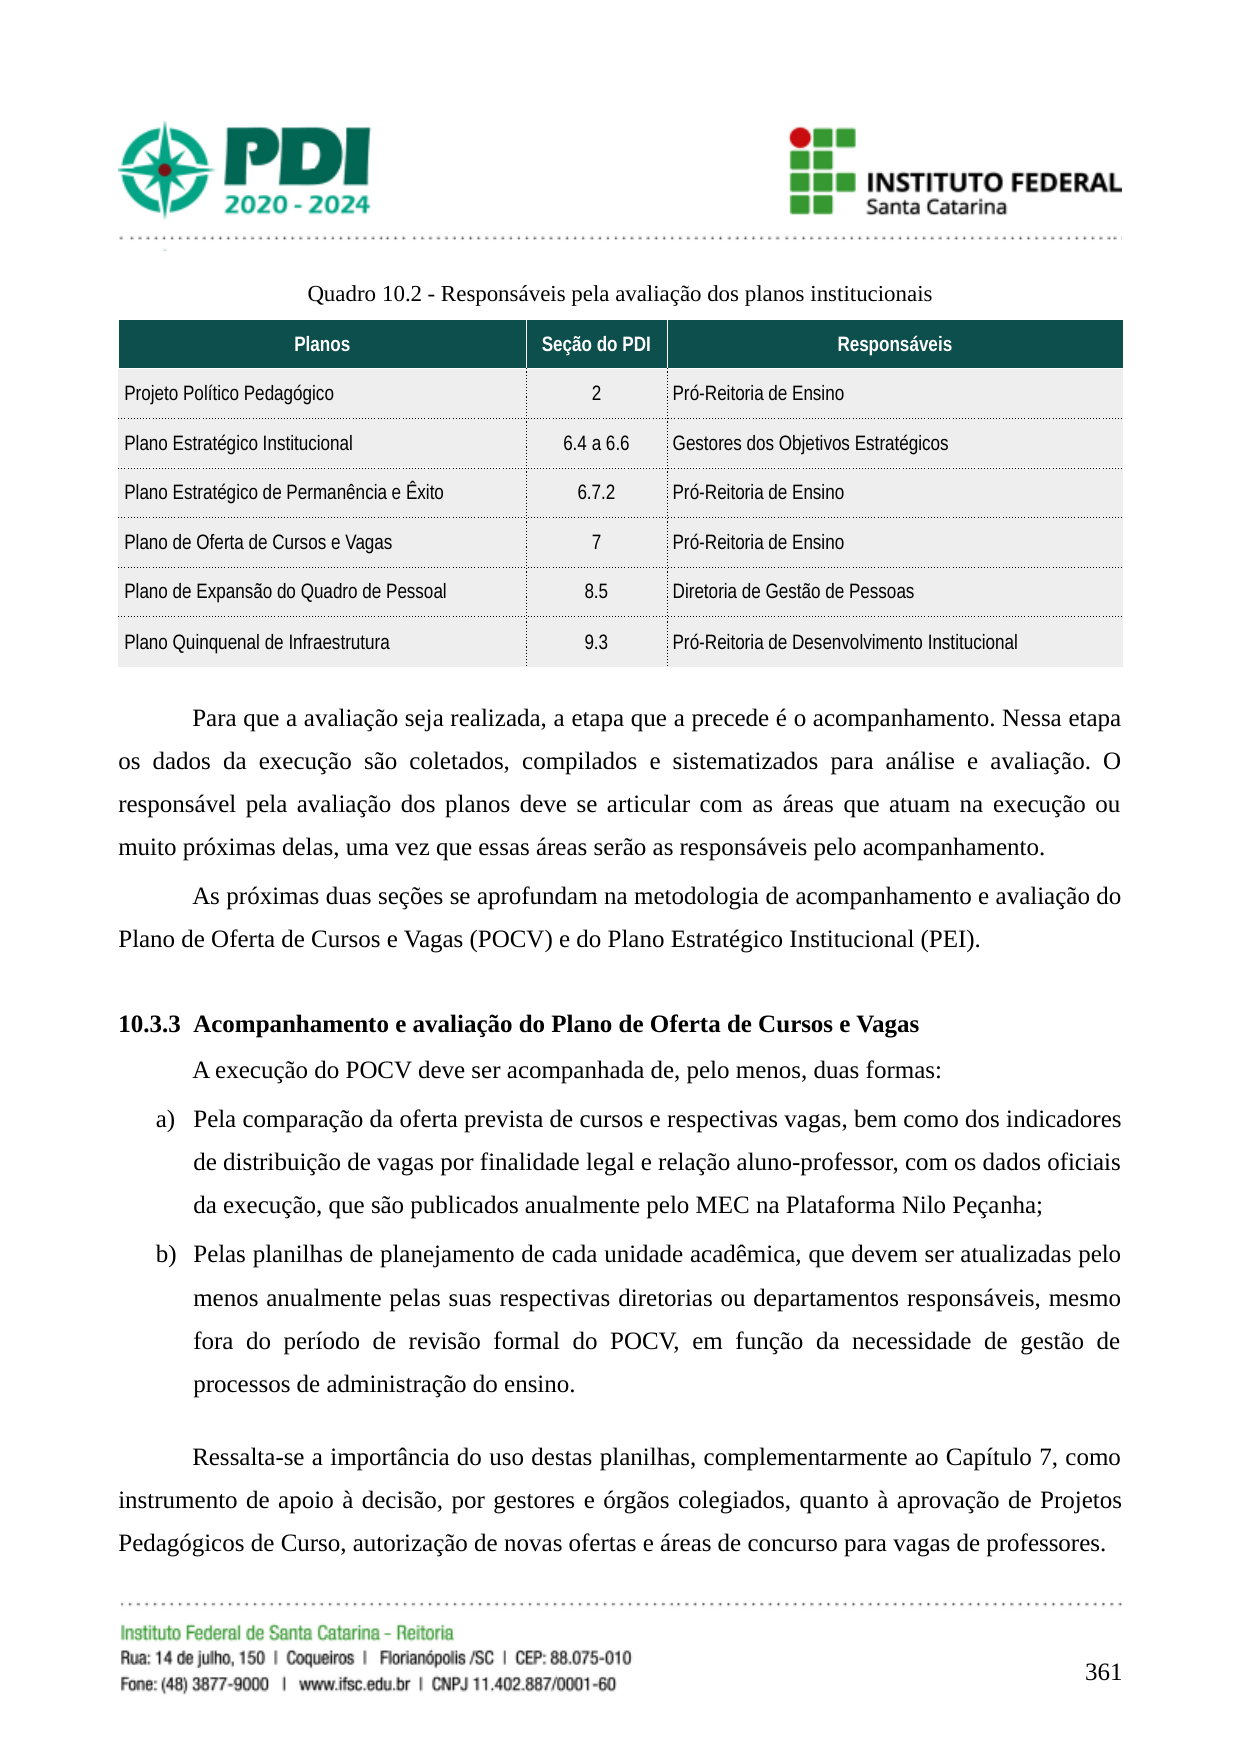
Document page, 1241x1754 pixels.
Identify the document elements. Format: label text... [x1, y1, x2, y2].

table_cell 8.5 [526, 567, 667, 616]
table_cell 2 [526, 369, 667, 418]
text Quadro 10.2 - Responsáveis pela avaliação dos planos institucionais [118, 281, 1122, 307]
table_cell 7 [526, 517, 667, 567]
table_cell 9.3 [526, 616, 667, 667]
table_cell Plano de Oferta de Cursos e Vagas [118, 517, 526, 567]
table_header Seção do PDI [527, 320, 667, 368]
table_cell 6.7.2 [526, 468, 667, 517]
table_cell Plano de Expansão do Quadro de Pessoal [118, 567, 526, 616]
table_cell Diretoria de Gestão de Pessoas [667, 567, 1123, 616]
text A execução do POCV deve ser acompanhada de, pelo menos, duas formas: [118, 1055, 1122, 1084]
table_cell Plano Estratégico de Permanência e Êxito [118, 468, 526, 517]
table_cell Gestores dos Objetivos Estratégicos [667, 418, 1123, 467]
table_cell Pró-Reitoria de Ensino [667, 517, 1123, 567]
table_cell Pró-Reitoria de Ensino [667, 369, 1123, 418]
picture [118, 117, 1122, 251]
text Para que a avaliação seja realizada, a etapa que a precede é o acompanhamento. Nessa etapa os dados da execução são coletados, compilados e sistematizados para análise e avaliação. O responsável pela avaliação dos planos deve se articular com as áreas que atuam na execução ou muito próximas delas, uma vez que essas áreas serão as responsáveis pelo acompanhamento. [118, 703, 1122, 861]
list Pelas planilhas de planejamento de cada unidade acadêmica, que devem ser atualizadas pelo menos anualmente pelas suas respectivas diretorias ou departamentos responsáveis, mesmo fora do período de revisão formal do POCV, em função da necessidade de gestão de processos de administração do ensino. [156, 1239, 1122, 1398]
table_header Responsáveis [668, 320, 1123, 368]
table_header Planos [119, 320, 526, 368]
table_cell Pró-Reitoria de Ensino [667, 468, 1123, 517]
list Pela comparação da oferta prevista de cursos e respectivas vagas, bem como dos indicadores de distribuição de vagas por finalidade legal e relação aluno-professor, com os dados oficiais da execução, que são publicados anualmente pelo MEC na Plataforma Nilo Peçanha; [156, 1104, 1122, 1219]
table_cell Plano Quinquenal de Infraestrutura [118, 616, 526, 667]
text Ressalta-se a importância do uso destas planilhas, complementarmente ao Capítulo 7, como instrumento de apoio à decisão, por gestores e órgãos colegiados, quanto à aprovação de Projetos Pedagógicos de Curso, autorização de novas ofertas e áreas de concurso para vagas de professores. [118, 1442, 1122, 1557]
table_cell Pró-Reitoria de Desenvolvimento Institucional [667, 616, 1123, 667]
table_cell Plano Estratégico Institucional [118, 418, 526, 467]
picture [118, 1599, 1122, 1699]
table_cell Projeto Político Pedagógico [118, 369, 526, 418]
subtitle Acompanhamento e avaliação do Plano de Oferta de Cursos e Vagas [118, 1009, 1122, 1037]
text As próximas duas seções se aprofundam na metodologia de acompanhamento e avaliação do Plano de Oferta de Cursos e Vagas (POCV) e do Plano Estratégico Institucional (PEI). [118, 881, 1122, 953]
table_cell 6.4 a 6.6 [526, 418, 667, 467]
